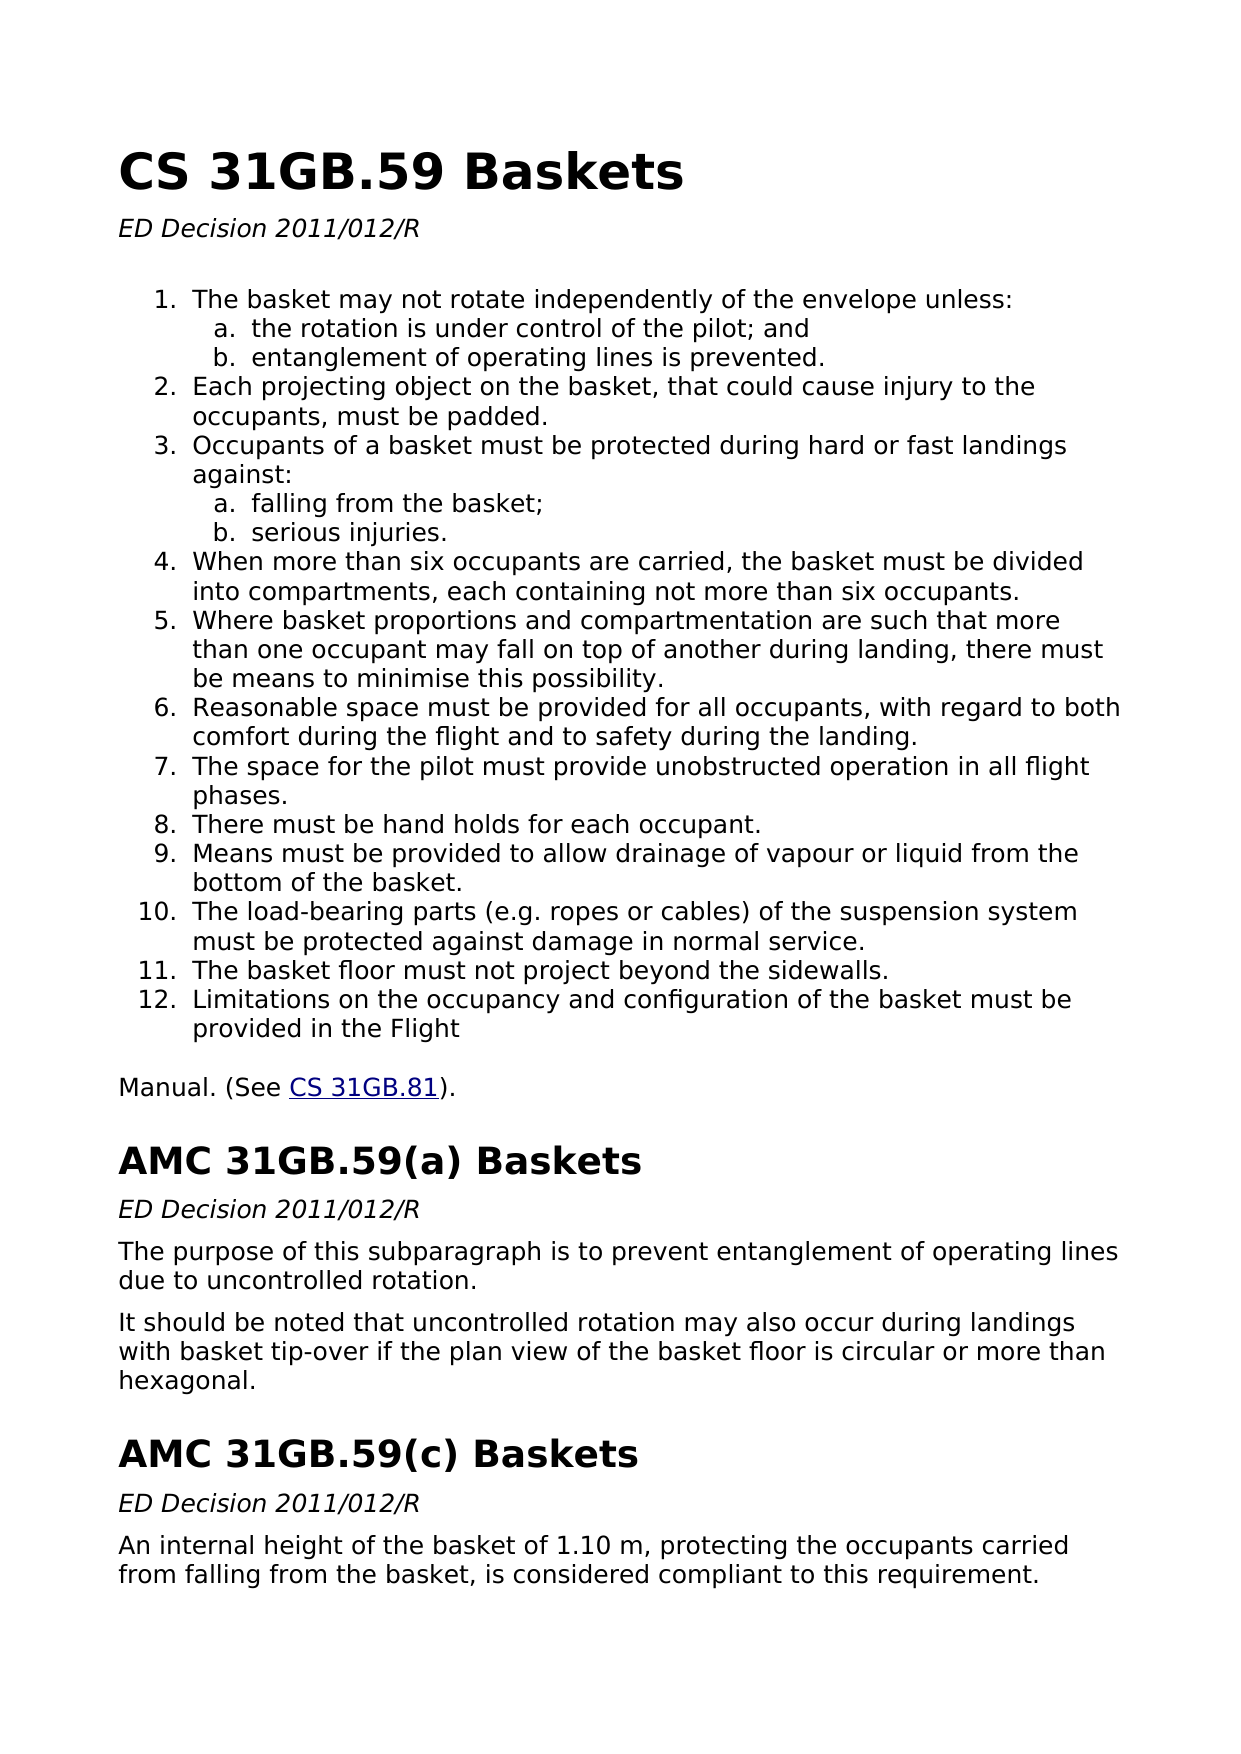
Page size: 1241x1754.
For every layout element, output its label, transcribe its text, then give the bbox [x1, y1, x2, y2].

list The basket floor must not project beyond the sidewalls. [177, 956, 1122, 985]
list Occupants of a basket must be protected during hard or fast landings against: [177, 431, 1122, 489]
list There must be hand holds for each occupant. [177, 810, 1122, 839]
text ED Decision 2011/012/R [118, 1196, 1122, 1225]
list Limitations on the occupancy and configuration of the basket must be provided in the Flight [177, 985, 1122, 1043]
list serious injuries. [236, 518, 1122, 547]
list The space for the pilot must provide unobstructed operation in all flight phases. [177, 752, 1122, 810]
list the rotation is under control of the pilot; and [236, 314, 1122, 343]
list The basket may not rotate independently of the envelope unless: [177, 285, 1122, 314]
text The purpose of this subparagraph is to prevent entanglement of operating lines due to uncontrolled rotation. [118, 1237, 1122, 1296]
list Where basket proportions and compartmentation are such that more than one occupant may fall on top of another during landing, there must be means to minimise this possibility. [177, 606, 1122, 693]
text Manual. (See CS 31GB.81). [118, 1073, 1122, 1102]
text It should be noted that uncontrolled rotation may also occur during landings with basket tip-over if the plan view of the basket floor is circular or more than hexagonal. [118, 1308, 1122, 1396]
list When more than six occupants are carried, the basket must be divided into compartments, each containing not more than six occupants. [177, 547, 1122, 606]
list entanglement of operating lines is prevented. [236, 343, 1122, 372]
subtitle CS 31GB.59 Baskets [118, 143, 1122, 201]
text An internal height of the basket of 1.10 m, protecting the occupants carried from falling from the basket, is considered compliant to this requirement. [118, 1531, 1122, 1589]
list Reasonable space must be provided for all occupants, with regard to both comfort during the flight and to safety during the landing. [177, 693, 1122, 752]
text ED Decision 2011/012/R [118, 214, 1122, 243]
list falling from the basket; [236, 489, 1122, 518]
subtitle AMC 31GB.59(a) Baskets [118, 1139, 1122, 1183]
list Means must be provided to allow drainage of vapour or liquid from the bottom of the basket. [177, 839, 1122, 897]
list The load-bearing parts (e.g. ropes or cables) of the suspension system must be protected against damage in normal service. [177, 897, 1122, 956]
list Each projecting object on the basket, that could cause injury to the occupants, must be padded. [177, 372, 1122, 431]
text ED Decision 2011/012/R [118, 1489, 1122, 1518]
subtitle AMC 31GB.59(c) Baskets [118, 1433, 1122, 1477]
